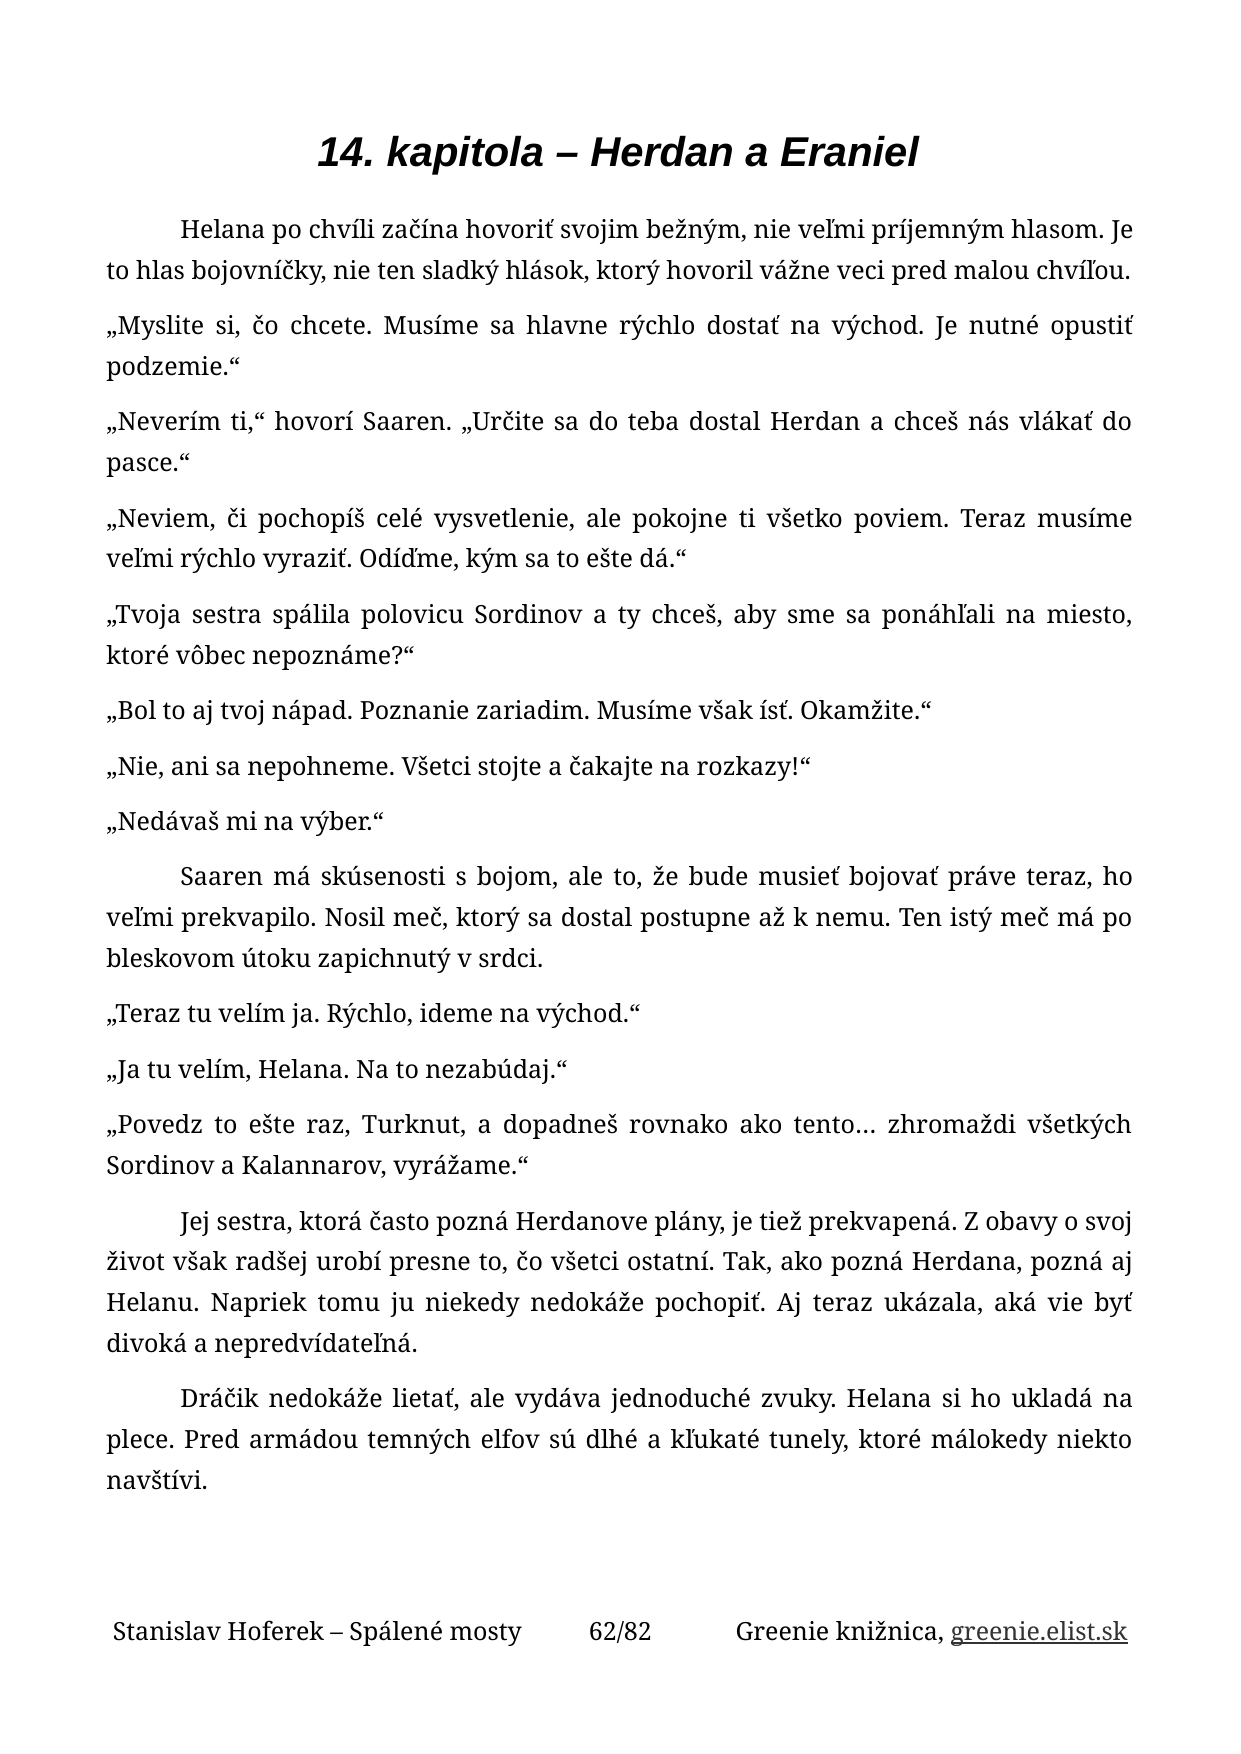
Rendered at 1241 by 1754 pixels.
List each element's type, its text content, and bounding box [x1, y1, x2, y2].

text „Tvoja sestra spálila polovicu Sordinov a ty chceš, aby sme sa ponáhľali na miesto, ktoré vôbec nepoznáme?“ [106, 596, 1134, 671]
text „Nie, ani sa nepohneme. Všetci stojte a čakajte na rozkazy!“ [106, 748, 1134, 782]
text „Bol to aj tvoj nápad. Poznanie zariadim. Musíme však ísť. Okamžite.“ [106, 693, 1134, 727]
text „Ja tu velím, Helana. Na to nezabúdaj.“ [106, 1051, 1134, 1086]
text „Myslite si, čo chcete. Musíme sa hlavne rýchlo dostať na východ. Je nutné opustiť podzemie.“ [106, 308, 1134, 383]
text „Neviem, či pochopíš celé vysvetlenie, ale pokojne ti všetko poviem. Teraz musíme veľmi rýchlo vyraziť. Odíďme, kým sa to ešte dá.“ [106, 500, 1134, 575]
text „Neverím ti,“ hovorí Saaren. „Určite sa do teba dostal Herdan a chceš nás vlákať do pasce.“ [106, 404, 1134, 479]
text Helana po chvíli začína hovoriť svojim bežným, nie veľmi príjemným hlasom. Je to hlas bojovníčky, nie ten sladký hlások, ktorý hovoril vážne veci pred malou chvíľou. [106, 211, 1134, 286]
text „Teraz tu velím ja. Rýchlo, ideme na východ.“ [106, 996, 1134, 1030]
text Saaren má skúsenosti s bojom, ale to, že bude musieť bojovať práve teraz, ho veľmi prekvapilo. Nosil meč, ktorý sa dostal postupne až k nemu. Ten istý meč má po bleskovom útoku zapichnutý v srdci. [106, 859, 1134, 975]
text Dráčik nedokáže lietať, ale vydáva jednoduché zvuky. Helana si ho ukladá na plece. Pred armádou temných elfov sú dlhé a kľukaté tunely, ktoré málokedy niekto navštívi. [106, 1381, 1134, 1497]
subtitle 14. kapitola – Herdan a Eraniel [106, 127, 1134, 175]
text Jej sestra, ktorá často pozná Herdanove plány, je tiež prekvapená. Z obavy o svoj život však radšej urobí presne to, čo všetci ostatní. Tak, ako pozná Herdana, pozná aj Helanu. Napriek tomu ju niekedy nedokáže pochopiť. Aj teraz ukázala, aká vie byť divoká a nepredvídateľná. [106, 1203, 1134, 1360]
text „Povedz to ešte raz, Turknut, a dopadneš rovnako ako tento… zhromaždi všetkých Sordinov a Kalannarov, vyrážame.“ [106, 1107, 1134, 1182]
text „Nedávaš mi na výber.“ [106, 803, 1134, 838]
